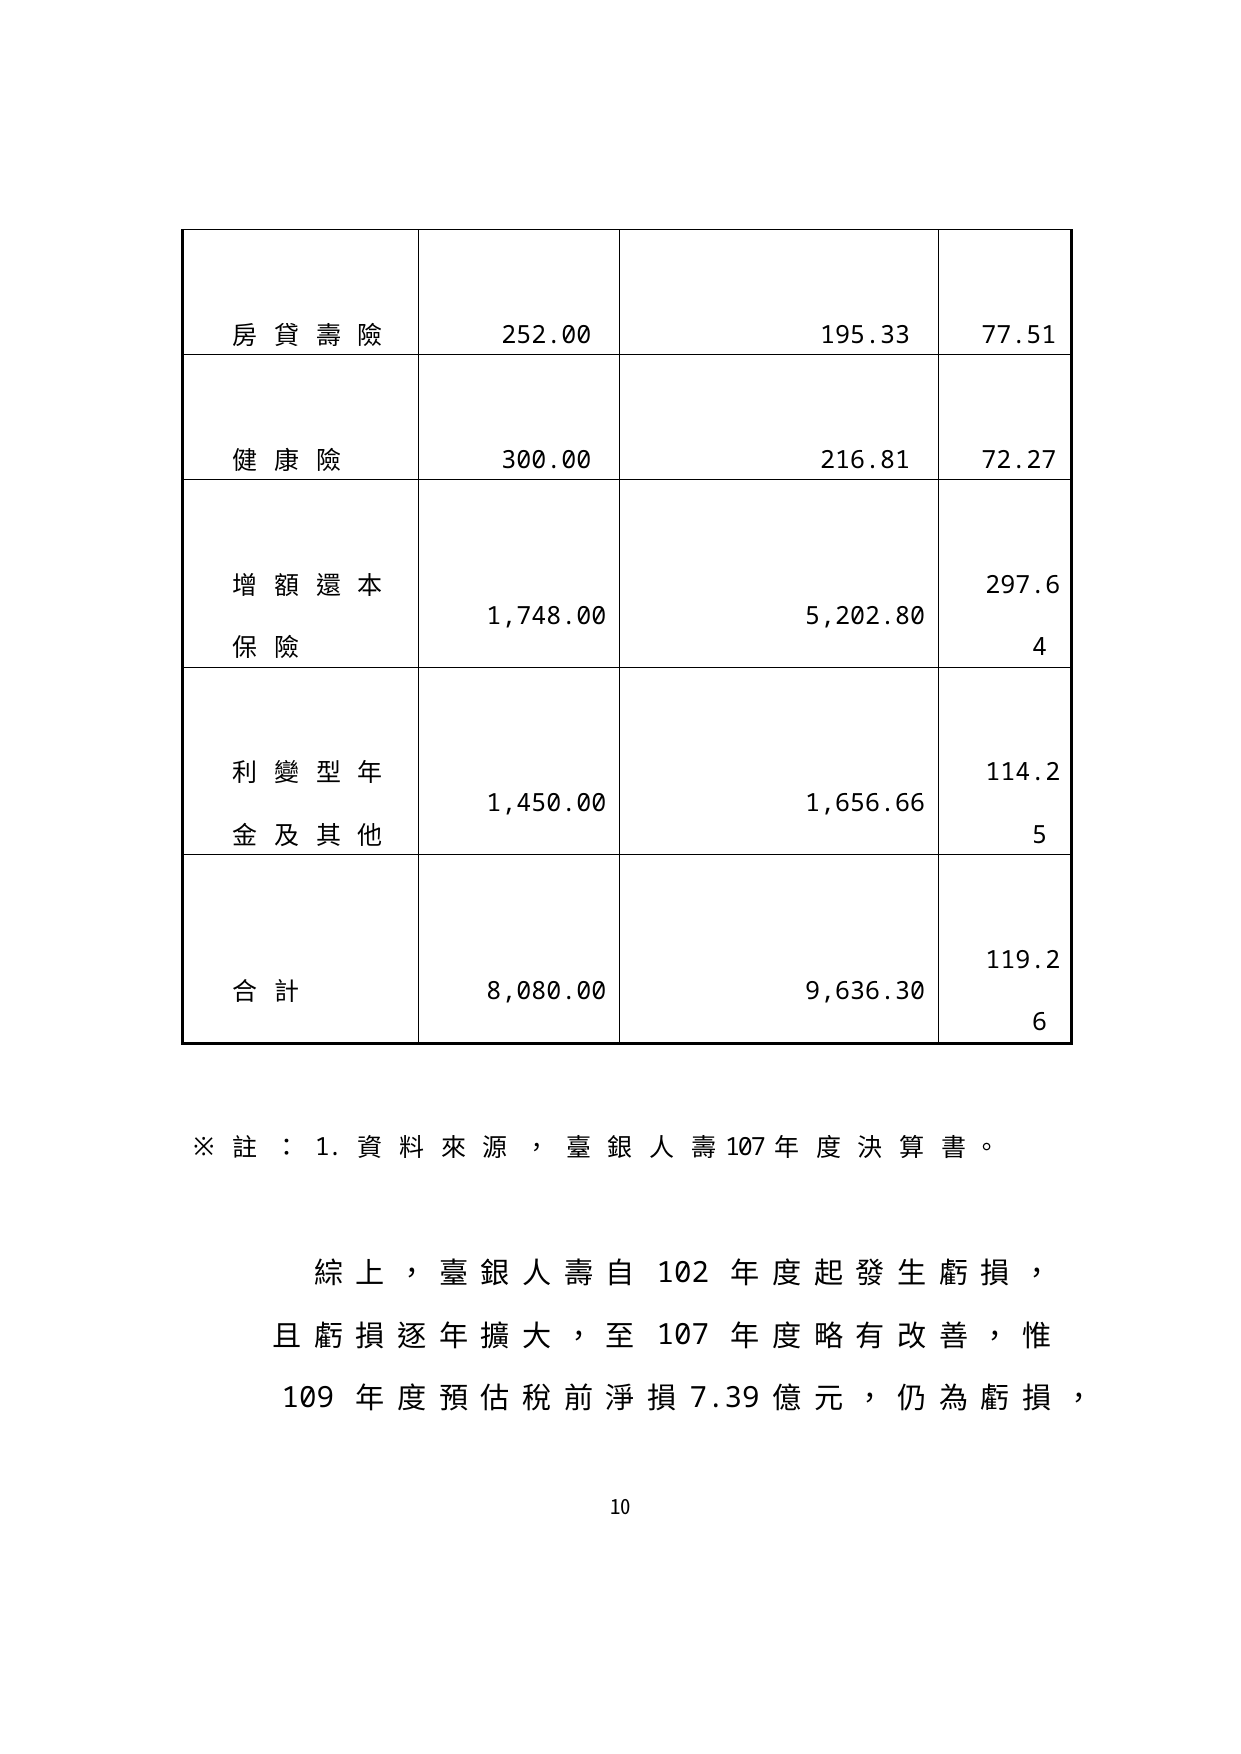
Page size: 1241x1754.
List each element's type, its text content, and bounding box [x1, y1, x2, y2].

table_cell 77.51 [939, 230, 1070, 354]
table_cell 健康險 [184, 355, 418, 479]
table_cell 1,748.00 [419, 480, 619, 667]
table_cell 1,656.66 [620, 668, 938, 854]
table_cell 216.81 [620, 355, 938, 479]
table_cell 8,080.00 [419, 855, 619, 1042]
table_cell 72.27 [939, 355, 1070, 479]
table_cell 252.00 [419, 230, 619, 354]
table_cell 9,636.30 [620, 855, 938, 1042]
table_cell 114.25 [939, 668, 1070, 854]
table_cell 297.64 [939, 480, 1070, 667]
table_cell 合計 [184, 855, 418, 1042]
table_cell 300.00 [419, 355, 619, 479]
table_cell 房貸壽險 [184, 230, 418, 354]
table_cell 增額還本保險 [184, 480, 418, 667]
text ※註：1.資料來源，臺銀人壽107年度決算書。 [183, 1104, 1058, 1167]
table_cell 195.33 [620, 230, 938, 354]
table_cell 119.26 [939, 855, 1070, 1042]
table_cell 1,450.00 [419, 668, 619, 854]
table_cell 利變型年金及其他 [184, 668, 418, 854]
table_cell 5,202.80 [620, 480, 938, 667]
text 綜上，臺銀人壽自102年度起發生虧損，且虧損逐年擴大，至107年度略有改善，惟109年度預估稅前淨損7.39億元，仍為虧損，連續虧損將長達8年，允宜依循第2次經營轉型規劃，加強美元保單、房貸壽險及健康險等利基型商品之業務推展，以增進經營成效，達成降低利差損之目標。 [242, 1229, 1058, 1417]
